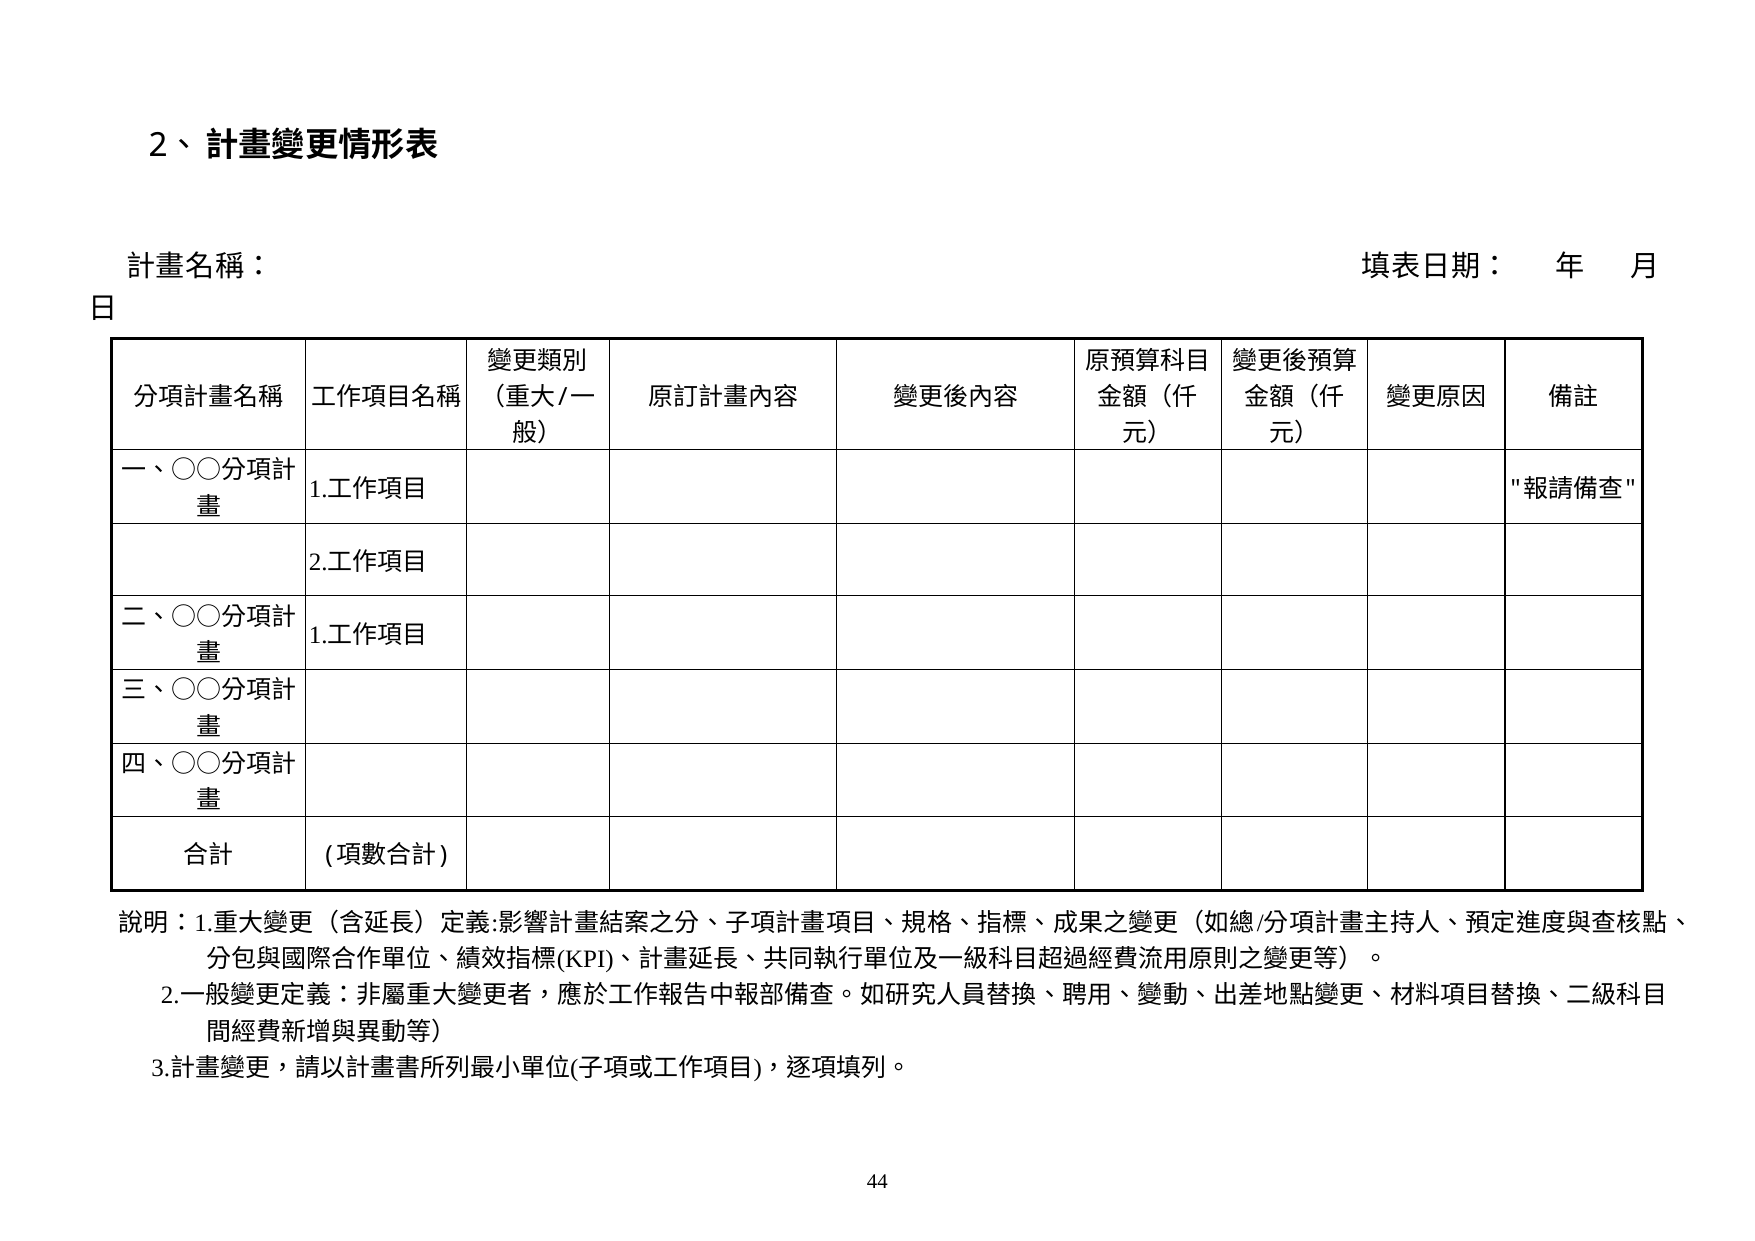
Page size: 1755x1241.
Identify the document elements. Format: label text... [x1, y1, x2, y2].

table_cell [1368, 744, 1504, 816]
table_header 變更後內容 [837, 340, 1074, 449]
list 計畫變更情形表 [148, 118, 1666, 167]
table_header 工作項目名稱 [306, 340, 466, 449]
table_header 原預算科目金額（仟元） [1075, 340, 1221, 449]
table_cell [1368, 596, 1504, 669]
table_cell [837, 450, 1074, 522]
table_cell [1075, 596, 1221, 669]
table_cell [610, 596, 836, 669]
table_cell [1368, 670, 1504, 742]
table_cell 2.工作項目 [306, 524, 466, 595]
table_cell [610, 450, 836, 522]
table_cell 1.工作項目 [306, 450, 466, 522]
table_cell 三、○○分項計畫 [113, 670, 305, 742]
table_cell [1222, 744, 1367, 816]
table_cell [467, 744, 609, 816]
table_cell [837, 596, 1074, 669]
table_cell [306, 670, 466, 742]
table_cell [1222, 450, 1367, 522]
table_cell [306, 744, 466, 816]
table_cell [610, 670, 836, 742]
table_cell [1222, 670, 1367, 742]
table_header 變更後預算金額（仟元） [1222, 340, 1367, 449]
table_cell 二、○○分項計畫 [113, 596, 305, 669]
table_cell [1506, 524, 1641, 595]
table_cell [1506, 817, 1641, 889]
table_header 變更類別 （重大/一般） [467, 340, 609, 449]
table_cell [1368, 817, 1504, 889]
table_cell [610, 744, 836, 816]
table_cell [467, 817, 609, 889]
table_cell 1.工作項目 [306, 596, 466, 669]
table_header 備註 [1506, 340, 1641, 449]
table_cell [1222, 596, 1367, 669]
table_cell [837, 670, 1074, 742]
table_cell 四、○○分項計畫 [113, 744, 305, 816]
table_cell [837, 744, 1074, 816]
table_cell [467, 524, 609, 595]
table_cell [1368, 524, 1504, 595]
table_cell [1075, 817, 1221, 889]
table_cell 一、○○分項計畫 [113, 450, 305, 522]
text 計畫名稱： 填表日期： 年 月 日 [89, 242, 1666, 327]
table_cell [1222, 524, 1367, 595]
table_cell [1506, 670, 1641, 742]
table_cell [1222, 817, 1367, 889]
table_header 原訂計畫內容 [610, 340, 836, 449]
table_cell [1075, 450, 1221, 522]
table_cell [467, 450, 609, 522]
table_cell [610, 524, 836, 595]
table_cell [1075, 524, 1221, 595]
table_cell [610, 817, 836, 889]
table_cell [467, 596, 609, 669]
table_cell 合計 [113, 817, 305, 889]
table_cell [1506, 744, 1641, 816]
table_header 分項計畫名稱 [113, 340, 305, 449]
table_cell (項數合計) [306, 817, 466, 889]
table_cell [1075, 744, 1221, 816]
table_cell [1368, 450, 1504, 522]
table_header 變更原因 [1368, 340, 1504, 449]
table_cell [113, 524, 305, 595]
table_cell [1075, 670, 1221, 742]
table_cell [837, 524, 1074, 595]
table_cell [467, 670, 609, 742]
table_cell "報請備查" [1506, 450, 1641, 522]
text 2.一般變更定義：非屬重大變更者，應於工作報告中報部備查。如研究人員替換、聘用、變動、出差地點變更、材料項目替換、二級科目間經費新增與異動等） [128, 975, 1668, 1047]
text 3.計畫變更，請以計畫書所列最小單位(子項或工作項目)，逐項填列。 [89, 1047, 1639, 1084]
text 說明：1.重大變更（含延長）定義:影響計畫結案之分、子項計畫項目、規格、指標、成果之變更（如總/分項計畫主持人、預定進度與查核點、分包與國際合作單位、績效指標(KPI)、計畫延長、共同執行單位及一級科目超過經費流用原則之變更等）。 [118, 902, 1668, 975]
table_cell [837, 817, 1074, 889]
table_cell [1506, 596, 1641, 669]
